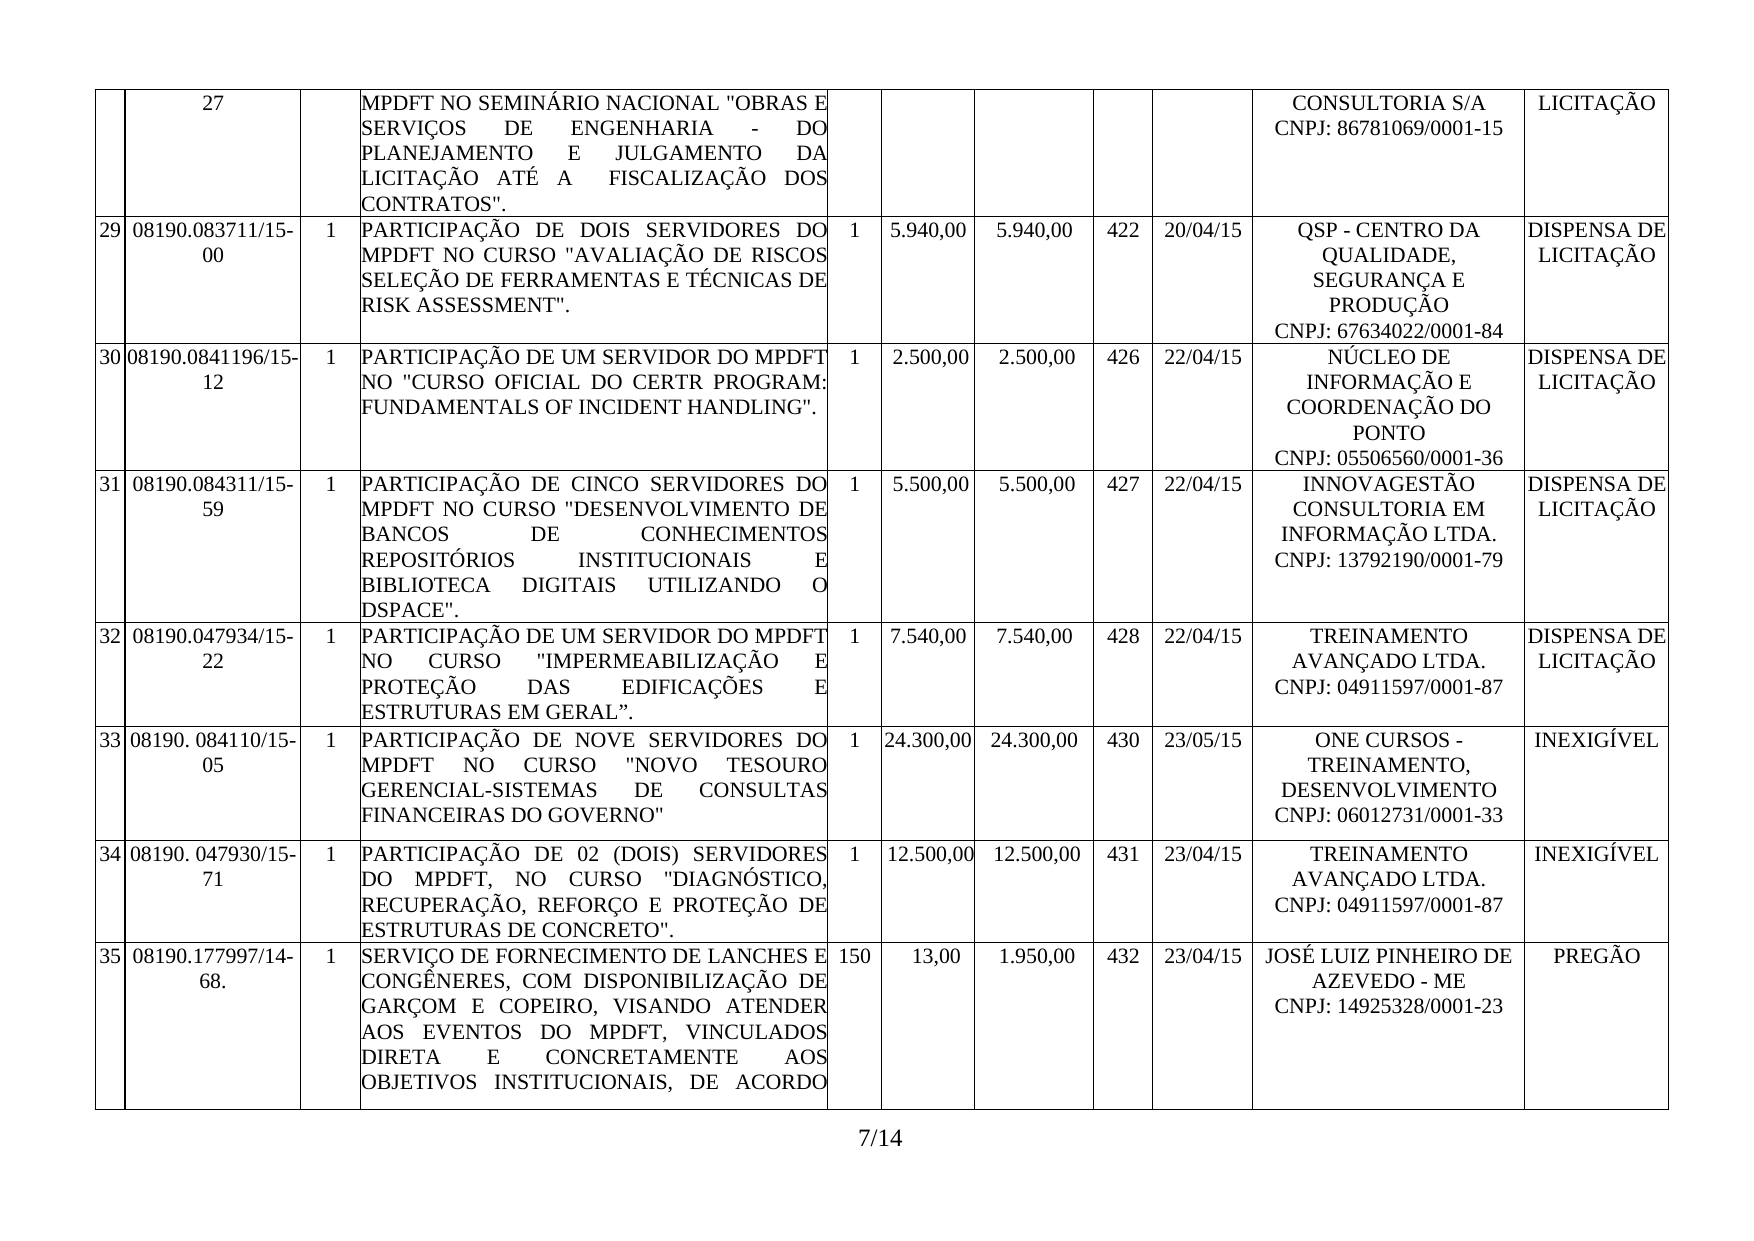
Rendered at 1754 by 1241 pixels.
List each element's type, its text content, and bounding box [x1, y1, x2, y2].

table_cell 1 [828, 471, 881, 622]
table_cell TREINAMENTO AVANÇADO LTDA. CNPJ: 04911597/0001-87 [1253, 623, 1524, 726]
table_cell 1 [301, 344, 360, 470]
table_cell 22/04/15 [1153, 471, 1252, 622]
table_cell 29 [96, 217, 124, 343]
table_cell PREGÃO [1525, 943, 1668, 1109]
table_cell 23/04/15 [1153, 841, 1252, 942]
table_cell 08190. 084110/15-05 [126, 727, 300, 840]
table_cell 22/04/15 [1153, 344, 1252, 470]
table_cell 431 [1094, 841, 1152, 942]
table_cell [828, 90, 881, 216]
table_cell 34 [96, 841, 124, 942]
table_cell 30 [96, 344, 124, 470]
table_cell 422 [1094, 217, 1152, 343]
table_cell 13,00 [882, 943, 974, 1109]
table_cell 08190. 047930/15-71 [126, 841, 300, 942]
table_cell [975, 90, 1093, 216]
table_cell 1.950,00 [975, 943, 1093, 1109]
table_cell DISPENSA DE LICITAÇÃO [1525, 623, 1668, 726]
table_cell 27 [126, 90, 300, 216]
table_cell QSP - CENTRO DA QUALIDADE, SEGURANÇA E PRODUÇÃO CNPJ: 67634022/0001-84 [1253, 217, 1524, 343]
table_cell 5.940,00 [882, 217, 974, 343]
table_cell 08190.0841196/15-12 [126, 344, 300, 470]
table_cell 08190.084311/15-59 [126, 471, 300, 622]
table_cell 5.940,00 [975, 217, 1093, 343]
table_cell 427 [1094, 471, 1152, 622]
table_cell 23/04/15 [1153, 943, 1252, 1109]
table_cell 1 [828, 217, 881, 343]
table_cell LICITAÇÃO [1525, 90, 1668, 216]
table_cell 7.540,00 [882, 623, 974, 726]
table_cell PARTICIPAÇÃO DE NOVE SERVIDORES DO MPDFT NO CURSO "NOVO TESOURO GERENCIAL-SISTEMAS DE CONSULTAS FINANCEIRAS DO GOVERNO" [361, 727, 827, 840]
table_cell [96, 90, 124, 216]
table_cell 2.500,00 [882, 344, 974, 470]
table_cell 1 [828, 344, 881, 470]
table_cell PARTICIPAÇÃO DE UM SERVIDOR DO MPDFT NO "CURSO OFICIAL DO CERTR PROGRAM: FUNDAMENTALS OF INCIDENT HANDLING". [361, 344, 827, 470]
table_cell 432 [1094, 943, 1152, 1109]
table_cell 1 [301, 217, 360, 343]
table_cell NÚCLEO DE INFORMAÇÃO E COORDENAÇÃO DO PONTO CNPJ: 05506560/0001-36 [1253, 344, 1524, 470]
table_cell PARTICIPAÇÃO DE 02 (DOIS) SERVIDORES DO MPDFT, NO CURSO "DIAGNÓSTICO, RECUPERAÇÃO, REFORÇO E PROTEÇÃO DE ESTRUTURAS DE CONCRETO". [361, 841, 827, 942]
table_cell 430 [1094, 727, 1152, 840]
table_cell 1 [301, 727, 360, 840]
table_cell 7.540,00 [975, 623, 1093, 726]
table_cell ONE CURSOS - TREINAMENTO, DESENVOLVIMENTO CNPJ: 06012731/0001-33 [1253, 727, 1524, 840]
table_cell 5.500,00 [882, 471, 974, 622]
table_cell 24.300,00 [975, 727, 1093, 840]
table_cell MPDFT NO SEMINÁRIO NACIONAL "OBRAS E SERVIÇOS DE ENGENHARIA - DO PLANEJAMENTO E JULGAMENTO DA LICITAÇÃO ATÉ A FISCALIZAÇÃO DOS CONTRATOS". [361, 90, 827, 216]
table_cell CONSULTORIA S/A CNPJ: 86781069/0001-15 [1253, 90, 1524, 216]
table_cell JOSÉ LUIZ PINHEIRO DE AZEVEDO - ME CNPJ: 14925328/0001-23 [1253, 943, 1524, 1109]
table_cell INEXIGÍVEL [1525, 841, 1668, 942]
table_cell PARTICIPAÇÃO DE DOIS SERVIDORES DO MPDFT NO CURSO "AVALIAÇÃO DE RISCOS SELEÇÃO DE FERRAMENTAS E TÉCNICAS DE RISK ASSESSMENT". [361, 217, 827, 343]
table_cell 1 [301, 841, 360, 942]
table_cell 08190.047934/15-22 [126, 623, 300, 726]
table_cell [1094, 90, 1152, 216]
table_cell DISPENSA DE LICITAÇÃO [1525, 217, 1668, 343]
table_cell [882, 90, 974, 216]
table_cell 31 [96, 471, 124, 622]
table_cell INNOVAGESTÃO CONSULTORIA EM INFORMAÇÃO LTDA. CNPJ: 13792190/0001-79 [1253, 471, 1524, 622]
table_cell 33 [96, 727, 124, 840]
table_cell 1 [301, 471, 360, 622]
table_cell 150 [828, 943, 881, 1109]
table_cell 23/05/15 [1153, 727, 1252, 840]
table_cell 1 [301, 943, 360, 1109]
table_cell DISPENSA DE LICITAÇÃO [1525, 344, 1668, 470]
table_cell 20/04/15 [1153, 217, 1252, 343]
table_cell TREINAMENTO AVANÇADO LTDA. CNPJ: 04911597/0001-87 [1253, 841, 1524, 942]
table_cell PARTICIPAÇÃO DE CINCO SERVIDORES DO MPDFT NO CURSO "DESENVOLVIMENTO DE BANCOS DE CONHECIMENTOS REPOSITÓRIOS INSTITUCIONAIS E BIBLIOTECA DIGITAIS UTILIZANDO O DSPACE". [361, 471, 827, 622]
table_cell 12.500,00 [882, 841, 974, 942]
table_cell 12.500,00 [975, 841, 1093, 942]
table_cell 428 [1094, 623, 1152, 726]
table_cell [1153, 90, 1252, 216]
table_cell 35 [96, 943, 124, 1109]
table_cell 1 [828, 623, 881, 726]
table_cell INEXIGÍVEL [1525, 727, 1668, 840]
table_cell [301, 90, 360, 216]
table_cell DISPENSA DE LICITAÇÃO [1525, 471, 1668, 622]
table_cell 1 [301, 623, 360, 726]
table_cell 1 [828, 841, 881, 942]
table_cell 5.500,00 [975, 471, 1093, 622]
table_cell 1 [828, 727, 881, 840]
table_cell 08190.083711/15-00 [126, 217, 300, 343]
table_cell 22/04/15 [1153, 623, 1252, 726]
table_cell 24.300,00 [882, 727, 974, 840]
table_cell 08190.177997/14-68. [126, 943, 300, 1109]
table_cell 2.500,00 [975, 344, 1093, 470]
table_cell 426 [1094, 344, 1152, 470]
table_cell PARTICIPAÇÃO DE UM SERVIDOR DO MPDFT NO CURSO "IMPERMEABILIZAÇÃO E PROTEÇÃO DAS EDIFICAÇÕES E ESTRUTURAS EM GERAL”. [361, 623, 827, 726]
table_cell 32 [96, 623, 124, 726]
table_cell SERVIÇO DE FORNECIMENTO DE LANCHES E CONGÊNERES, COM DISPONIBILIZAÇÃO DE GARÇOM E COPEIRO, VISANDO ATENDER AOS EVENTOS DO MPDFT, VINCULADOS DIRETA E CONCRETAMENTE AOS OBJETIVOS INSTITUCIONAIS, DE ACORDO [361, 943, 827, 1109]
